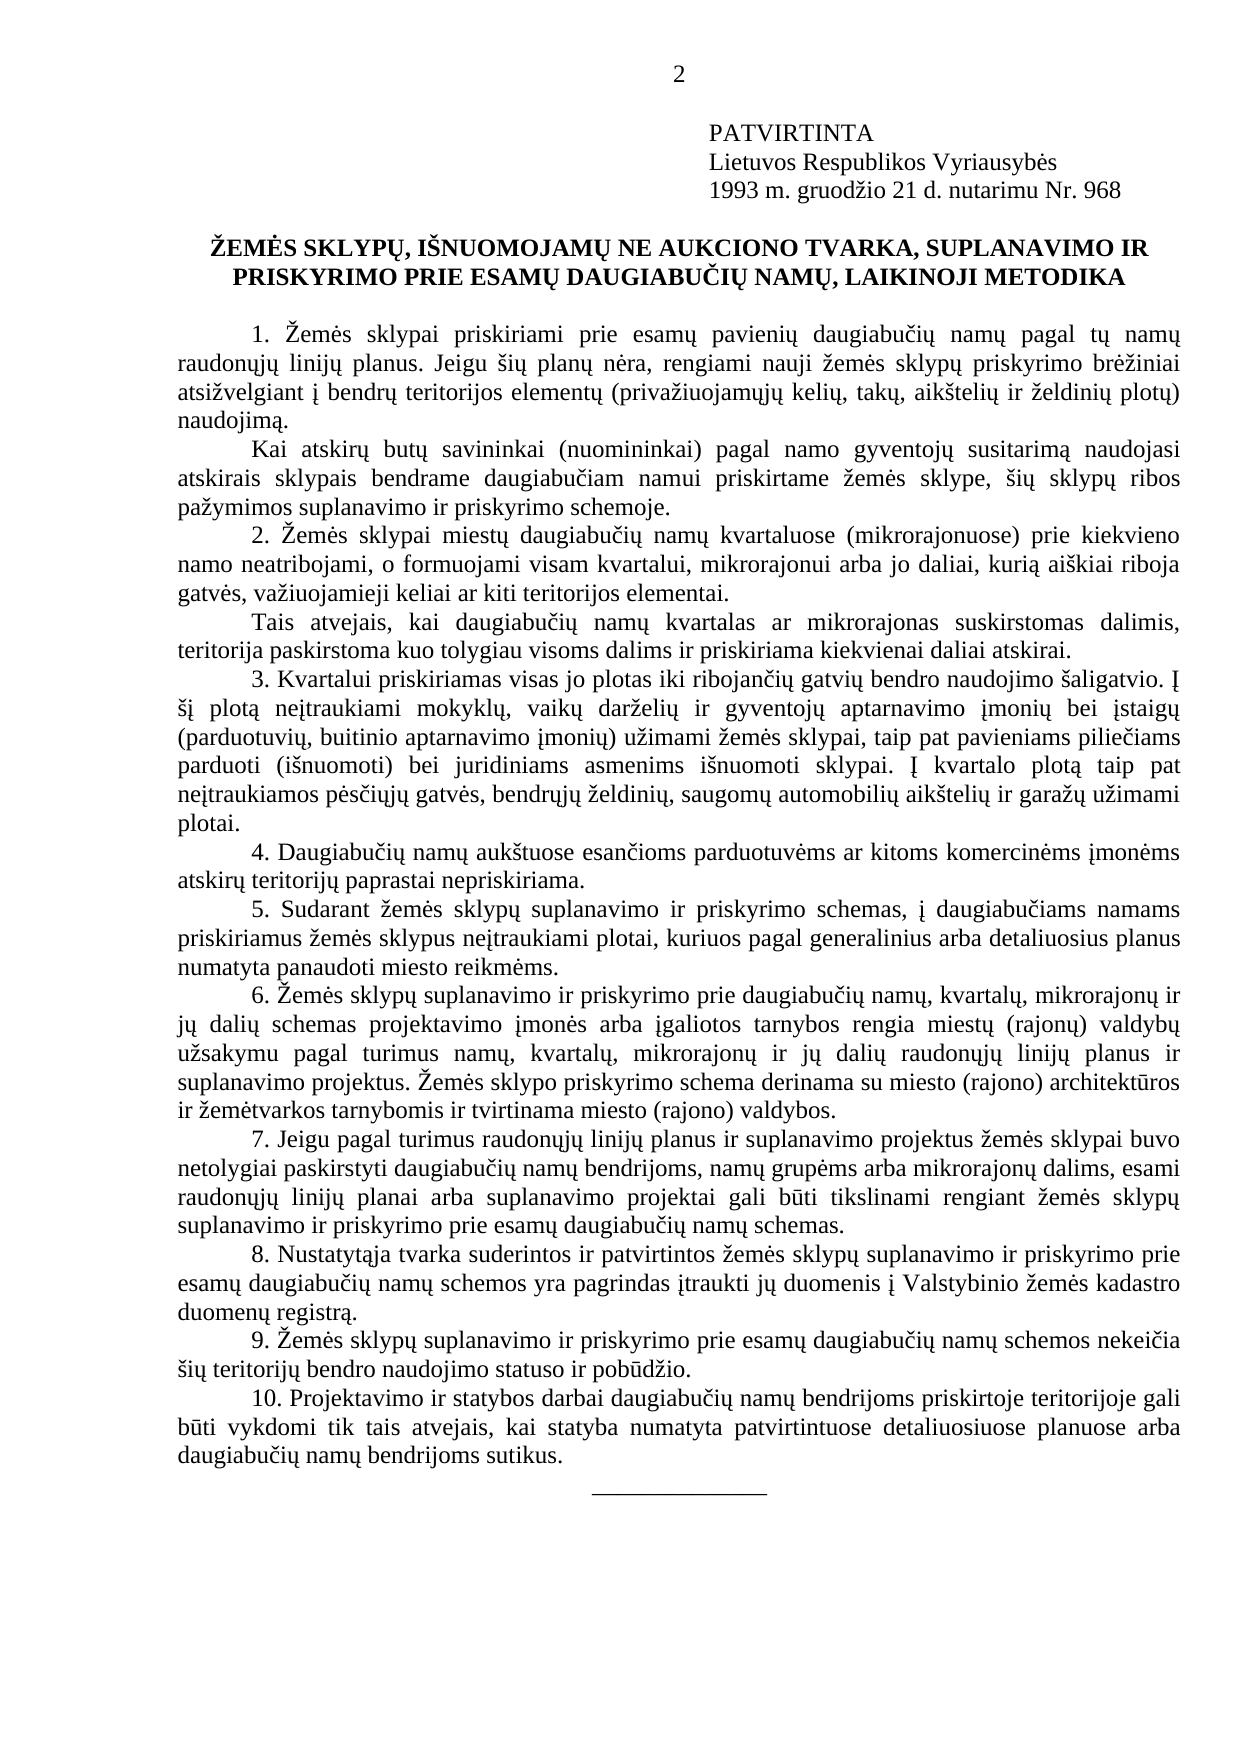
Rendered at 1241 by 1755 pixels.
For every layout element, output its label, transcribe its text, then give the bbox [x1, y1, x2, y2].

text ______________ [177, 1469, 1181, 1498]
text 3. Kvartalui priskiriamas visas jo plotas iki ribojančių gatvių bendro naudojimo šaligatvio. Į šį plotą neįtraukiami mokyklų, vaikų darželių ir gyventojų aptarnavimo įmonių bei įstaigų (parduotuvių, buitinio aptarnavimo įmonių) užimami žemės sklypai, taip pat pavieniams piliečiams parduoti (išnuomoti) bei juridiniams asmenims išnuomoti sklypai. Į kvartalo plotą taip pat neįtraukiamos pėsčiųjų gatvės, bendrųjų želdinių, saugomų automobilių aikštelių ir garažų užimami plotai. [177, 664, 1181, 837]
text 2. Žemės sklypai miestų daugiabučių namų kvartaluose (mikrorajonuose) prie kiekvieno namo neatribojami, o formuojami visam kvartalui, mikrorajonui arba jo daliai, kurią aiškiai riboja gatvės, važiuojamieji keliai ar kiti teritorijos elementai. [177, 521, 1181, 607]
text 6. Žemės sklypų suplanavimo ir priskyrimo prie daugiabučių namų, kvartalų, mikrorajonų ir jų dalių schemas projektavimo įmonės arba įgaliotos tarnybos rengia miestų (rajonų) valdybų užsakymu pagal turimus namų, kvartalų, mikrorajonų ir jų dalių raudonųjų linijų planus ir suplanavimo projektus. Žemės sklypo priskyrimo schema derinama su miesto (rajono) architektūros ir žemėtvarkos tarnybomis ir tvirtinama miesto (rajono) valdybos. [177, 981, 1181, 1124]
text Žemės sklypų, išnuomojamų ne aukciono tvarka, suplanavimo ir priskyrimo prie esamų daugiabučių namų, laikinoji metodika [177, 233, 1181, 291]
text 9. Žemės sklypų suplanavimo ir priskyrimo prie esamų daugiabučių namų schemos nekeičia šių teritorijų bendro naudojimo statuso ir pobūdžio. [177, 1326, 1181, 1383]
text 7. Jeigu pagal turimus raudonųjų linijų planus ir suplanavimo projektus žemės sklypai buvo netolygiai paskirstyti daugiabučių namų bendrijoms, namų grupėms arba mikrorajonų dalims, esami raudonųjų linijų planai arba suplanavimo projektai gali būti tikslinami rengiant žemės sklypų suplanavimo ir priskyrimo prie esamų daugiabučių namų schemas. [177, 1124, 1181, 1239]
text 8. Nustatytąja tvarka suderintos ir patvirtintos žemės sklypų suplanavimo ir priskyrimo prie esamų daugiabučių namų schemos yra pagrindas įtraukti jų duomenis į Valstybinio žemės kadastro duomenų registrą. [177, 1239, 1181, 1326]
text 5. Sudarant žemės sklypų suplanavimo ir priskyrimo schemas, į daugiabučiams namams priskiriamus žemės sklypus neįtraukiami plotai, kuriuos pagal generalinius arba detaliuosius planus numatyta panaudoti miesto reikmėms. [177, 894, 1181, 981]
text Tais atvejais, kai daugiabučių namų kvartalas ar mikrorajonas suskirstomas dalimis, teritorija paskirstoma kuo tolygiau visoms dalims ir priskiriama kiekvienai daliai atskirai. [177, 607, 1181, 664]
text 1. Žemės sklypai priskiriami prie esamų pavienių daugiabučių namų pagal tų namų raudonųjų linijų planus. Jeigu šių planų nėra, rengiami nauji žemės sklypų priskyrimo brėžiniai atsižvelgiant į bendrų teritorijos elementų (privažiuojamųjų kelių, takų, aikštelių ir želdinių plotų) naudojimą. [177, 319, 1181, 434]
text Lietuvos Respublikos Vyriausybės [177, 147, 1181, 176]
text Kai atskirų butų savininkai (nuomininkai) pagal namo gyventojų susitarimą naudojasi atskirais sklypais bendrame daugiabučiam namui priskirtame žemės sklype, šių sklypų ribos pažymimos suplanavimo ir priskyrimo schemoje. [177, 434, 1181, 521]
text PATVIRTINTA [177, 118, 1181, 147]
text 1993 m. gruodžio 21 d. nutarimu Nr. 968 [177, 176, 1181, 204]
text 10. Projektavimo ir statybos darbai daugiabučių namų bendrijoms priskirtoje teritorijoje gali būti vykdomi tik tais atvejais, kai statyba numatyta patvirtintuose detaliuosiuose planuose arba daugiabučių namų bendrijoms sutikus. [177, 1383, 1181, 1469]
text 4. Daugiabučių namų aukštuose esančioms parduotuvėms ar kitoms komercinėms įmonėms atskirų teritorijų paprastai nepriskiriama. [177, 837, 1181, 894]
